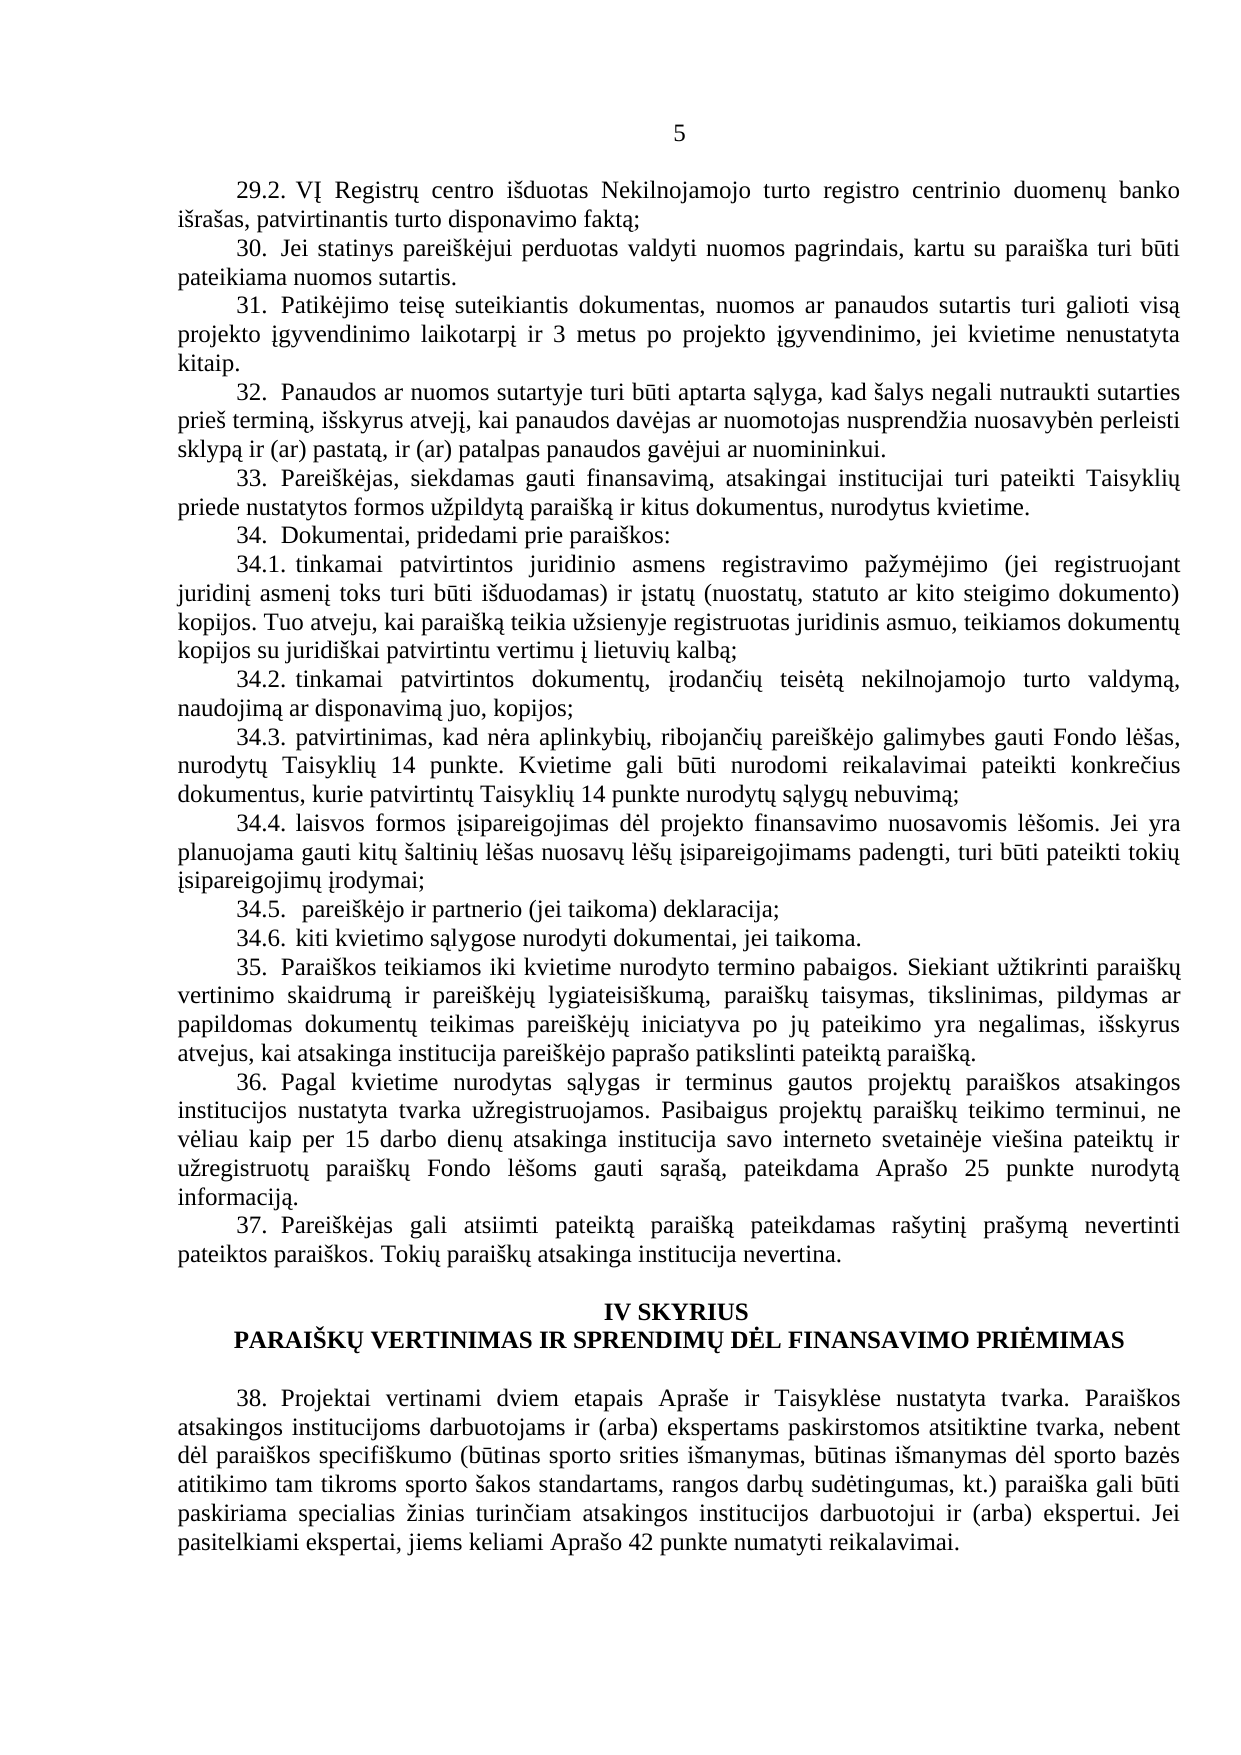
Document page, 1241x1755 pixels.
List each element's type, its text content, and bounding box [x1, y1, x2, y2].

text IV SKYRIUS [177, 1297, 1181, 1325]
text 34. Dokumentai, pridedami prie paraiškos: [177, 520, 1181, 549]
text 32. Panaudos ar nuomos sutartyje turi būti aptarta sąlyga, kad šalys negali nutraukti sutarties prieš terminą, išskyrus atvejį, kai panaudos davėjas ar nuomotojas nusprendžia nuosavybėn perleisti sklypą ir (ar) pastatą, ir (ar) patalpas panaudos gavėjui ar nuomininkui. [177, 377, 1181, 463]
text 31. Patikėjimo teisę suteikiantis dokumentas, nuomos ar panaudos sutartis turi galioti visą projekto įgyvendinimo laikotarpį ir 3 metus po projekto įgyvendinimo, jei kvietime nenustatyta kitaip. [177, 290, 1181, 377]
text 35. Paraiškos teikiamos iki kvietime nurodyto termino pabaigos. Siekiant užtikrinti paraiškų vertinimo skaidrumą ir pareiškėjų lygiateisiškumą, paraiškų taisymas, tikslinimas, pildymas ar papildomas dokumentų teikimas pareiškėjų iniciatyva po jų pateikimo yra negalimas, išskyrus atvejus, kai atsakinga institucija pareiškėjo paprašo patikslinti pateiktą paraišką. [177, 952, 1181, 1067]
text 34.5. pareiškėjo ir partnerio (jei taikoma) deklaracija; [177, 894, 1181, 923]
text 37. Pareiškėjas gali atsiimti pateiktą paraišką pateikdamas rašytinį prašymą nevertinti pateiktos paraiškos. Tokių paraiškų atsakinga institucija nevertina. [177, 1210, 1181, 1268]
text 33. Pareiškėjas, siekdamas gauti finansavimą, atsakingai institucijai turi pateikti Taisyklių priede nustatytos formos užpildytą paraišką ir kitus dokumentus, nurodytus kvietime. [177, 463, 1181, 520]
text 34.1. tinkamai patvirtintos juridinio asmens registravimo pažymėjimo (jei registruojant juridinį asmenį toks turi būti išduodamas) ir įstatų (nuostatų, statuto ar kito steigimo dokumento) kopijos. Tuo atveju, kai paraišką teikia užsienyje registruotas juridinis asmuo, teikiamos dokumentų kopijos su juridiškai patvirtintu vertimu į lietuvių kalbą; [177, 549, 1181, 664]
text 36. Pagal kvietime nurodytas sąlygas ir terminus gautos projektų paraiškos atsakingos institucijos nustatyta tvarka užregistruojamos. Pasibaigus projektų paraiškų teikimo terminui, ne vėliau kaip per 15 darbo dienų atsakinga institucija savo interneto svetainėje viešina pateiktų ir užregistruotų paraiškų Fondo lėšoms gauti sąrašą, pateikdama Aprašo 25 punkte nurodytą informaciją. [177, 1067, 1181, 1210]
text 34.3. patvirtinimas, kad nėra aplinkybių, ribojančių pareiškėjo galimybes gauti Fondo lėšas, nurodytų Taisyklių 14 punkte. Kvietime gali būti nurodomi reikalavimai pateikti konkrečius dokumentus, kurie patvirtintų Taisyklių 14 punkte nurodytų sąlygų nebuvimą; [177, 722, 1181, 808]
text PARAIŠKŲ VERTINIMAS IR SPRENDIMŲ DĖL FINANSAVIMO PRIĖMIMAS [177, 1325, 1181, 1354]
text 29.2. VĮ Registrų centro išduotas Nekilnojamojo turto registro centrinio duomenų banko išrašas, patvirtinantis turto disponavimo faktą; [177, 175, 1181, 233]
text 34.2. tinkamai patvirtintos dokumentų, įrodančių teisėtą nekilnojamojo turto valdymą, naudojimą ar disponavimą juo, kopijos; [177, 664, 1181, 722]
text 30. Jei statinys pareiškėjui perduotas valdyti nuomos pagrindais, kartu su paraiška turi būti pateikiama nuomos sutartis. [177, 233, 1181, 290]
text 34.6. kiti kvietimo sąlygose nurodyti dokumentai, jei taikoma. [177, 923, 1181, 952]
text 38. Projektai vertinami dviem etapais Apraše ir Taisyklėse nustatyta tvarka. Paraiškos atsakingos institucijoms darbuotojams ir (arba) ekspertams paskirstomos atsitiktine tvarka, nebent dėl paraiškos specifiškumo (būtinas sporto srities išmanymas, būtinas išmanymas dėl sporto bazės atitikimo tam tikroms sporto šakos standartams, rangos darbų sudėtingumas, kt.) paraiška gali būti paskiriama specialias žinias turinčiam atsakingos institucijos darbuotojui ir (arba) ekspertui. Jei pasitelkiami ekspertai, jiems keliami Aprašo 42 punkte numatyti reikalavimai. [177, 1383, 1181, 1555]
text 34.4. laisvos formos įsipareigojimas dėl projekto finansavimo nuosavomis lėšomis. Jei yra planuojama gauti kitų šaltinių lėšas nuosavų lėšų įsipareigojimams padengti, turi būti pateikti tokių įsipareigojimų įrodymai; [177, 808, 1181, 894]
